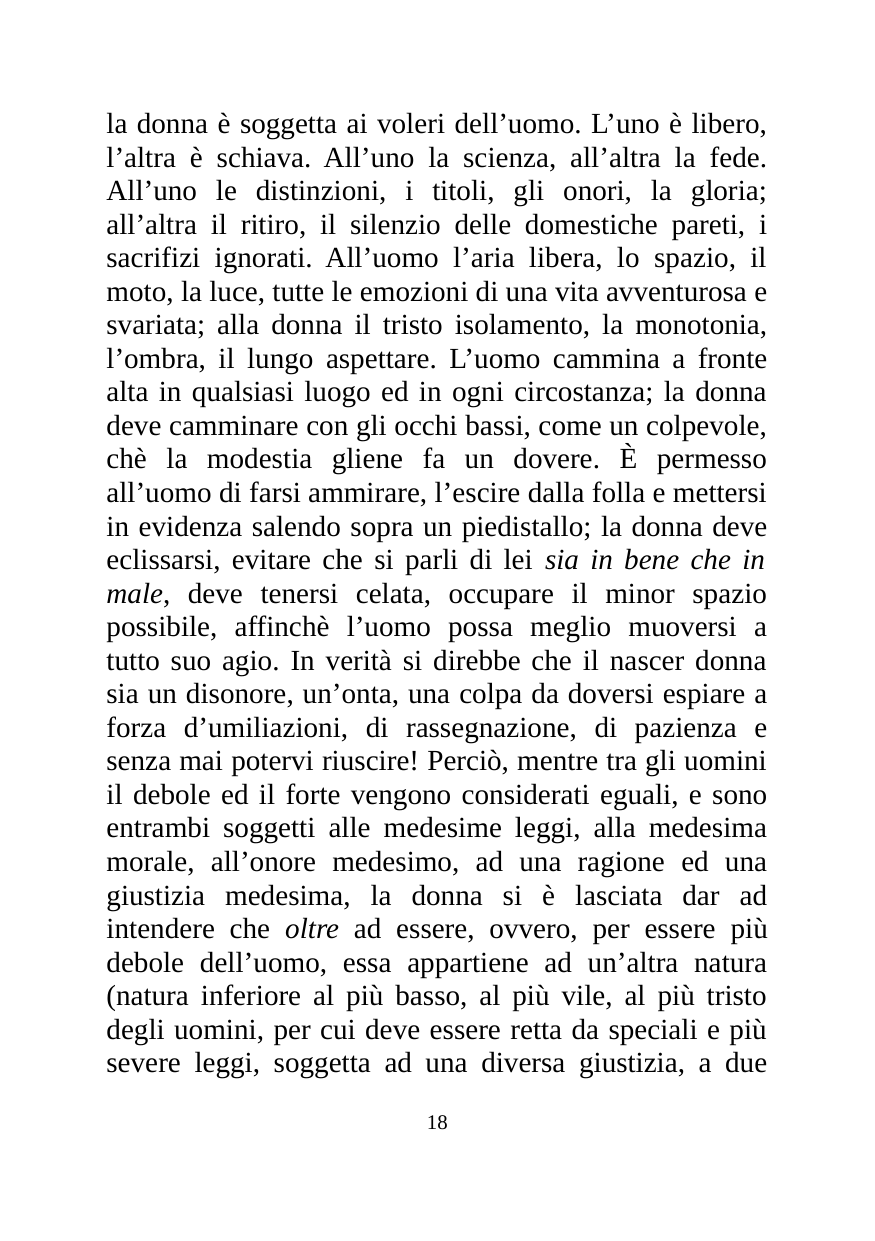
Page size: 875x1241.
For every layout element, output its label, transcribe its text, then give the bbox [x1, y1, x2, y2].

text la donna è soggetta ai voleri dell’uomo. L’uno è libero, l’altra è schiava. All’uno la scienza, all’altra la fede. All’uno le distinzioni, i titoli, gli onori, la gloria; all’altra il ritiro, il silenzio delle domestiche pareti, i sacrifizi ignorati. All’uomo l’aria libera, lo spazio, il moto, la luce, tutte le emozioni di una vita avventurosa e svariata; alla donna il tristo isolamento, la monotonia, l’ombra, il lungo aspettare. L’uomo cammina a fronte alta in qualsiasi luogo ed in ogni circostanza; la donna deve camminare con gli occhi bassi, come un colpevole, chè la modestia gliene fa un dovere. È permesso all’uomo di farsi ammirare, l’escire dalla folla e mettersi in evidenza salendo sopra un piedistallo; la donna deve eclissarsi, evitare che si parli di lei sia in bene che in male, deve tenersi celata, occupare il minor spazio possibile, affinchè l’uomo possa meglio muoversi a tutto suo agio. In verità si direbbe che il nascer donna sia un disonore, un’onta, una colpa da doversi espiare a forza d’umiliazioni, di rassegnazione, di pazienza e senza mai potervi riuscire! Perciò, mentre tra gli uomini il debole ed il forte vengono considerati eguali, e sono entrambi soggetti alle medesime leggi, alla medesima morale, all’onore medesimo, ad una ragione ed una giustizia medesima, la donna si è lasciata dar ad intendere che oltre ad essere, ovvero, per essere più debole dell’uomo, essa appartiene ad un’altra natura (natura inferiore al più basso, al più vile, al più tristo degli uomini, per cui deve essere retta da speciali e più severe leggi, soggetta ad una diversa giustizia, a due [106, 106, 768, 1079]
